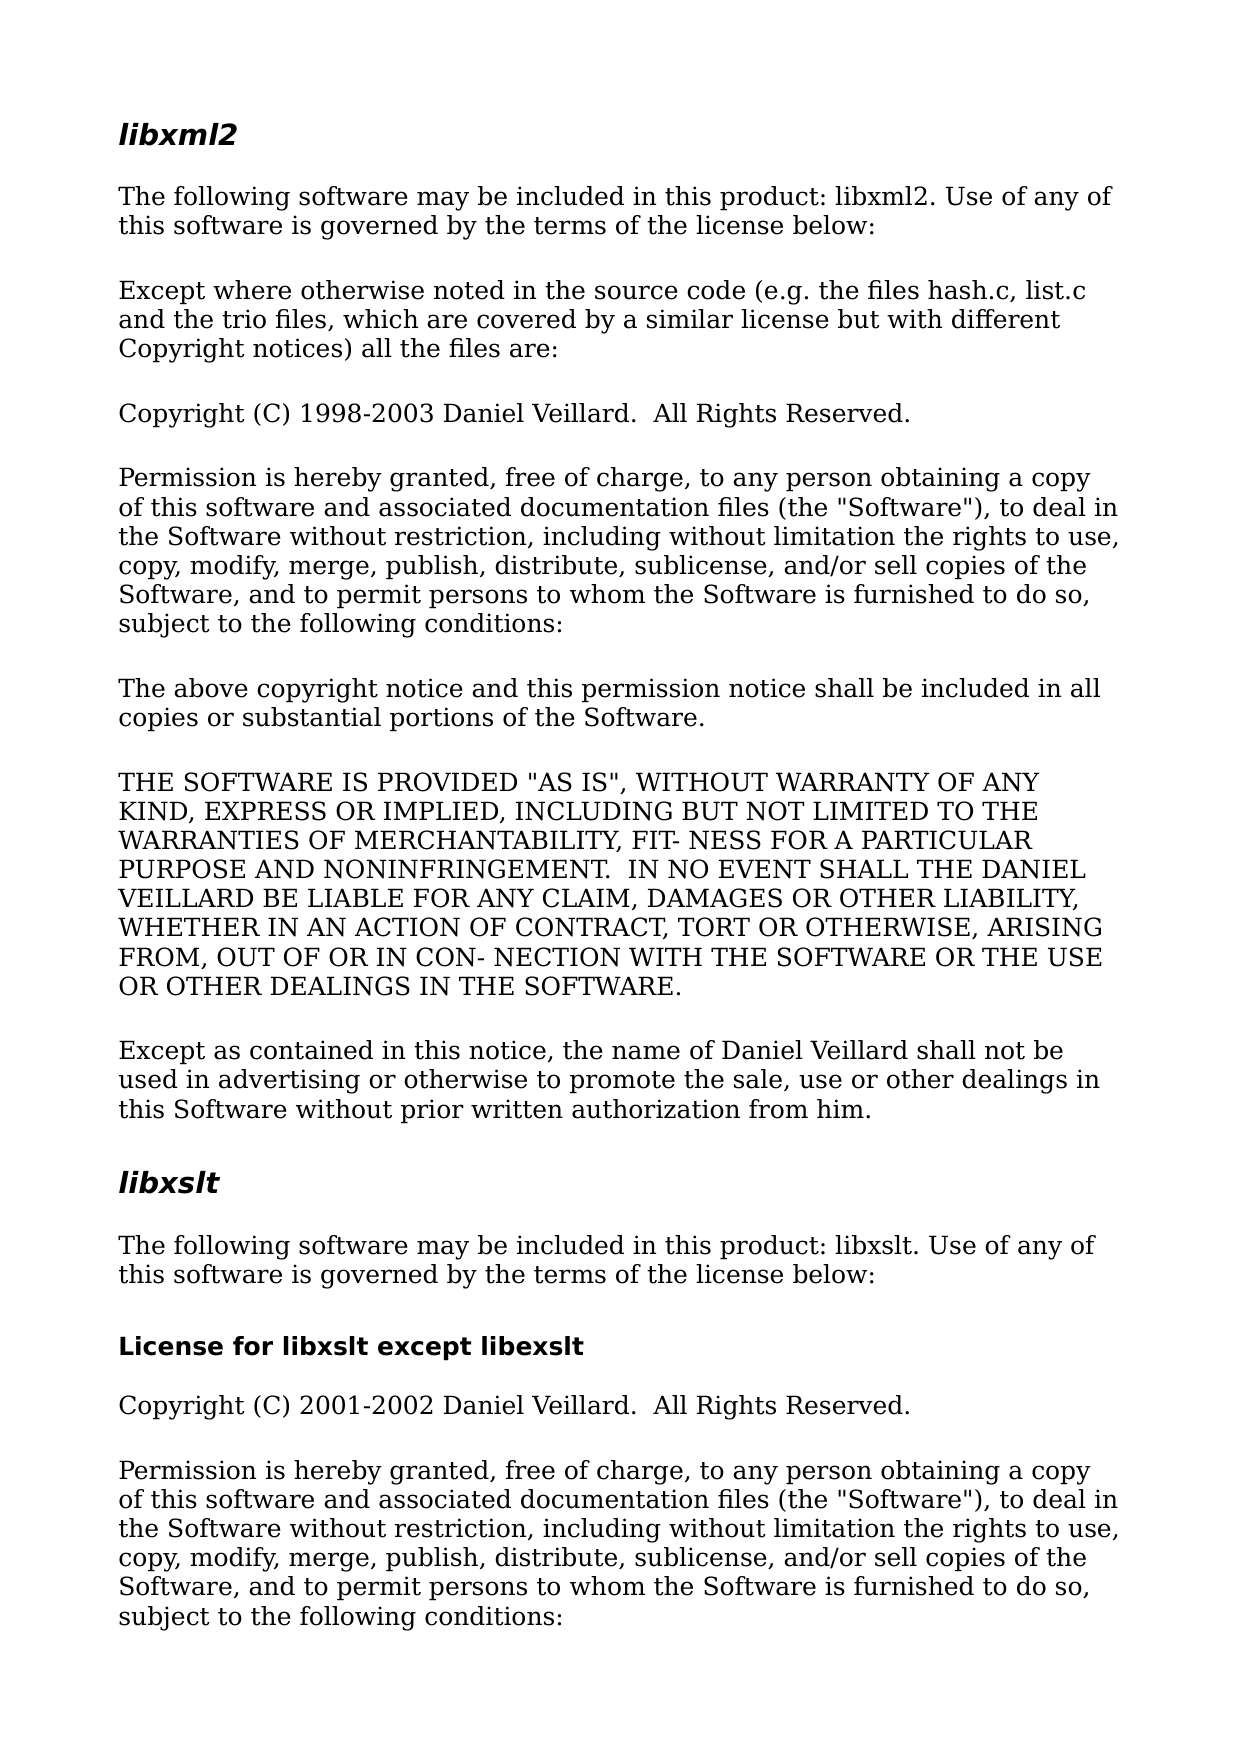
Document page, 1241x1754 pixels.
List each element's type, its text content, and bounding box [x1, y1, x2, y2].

text Copyright (C) 1998-2003 Daniel Veillard. All Rights Reserved. [118, 399, 1122, 428]
text The following software may be included in this product: libxslt. Use of any of this software is governed by the terms of the license below: [118, 1231, 1122, 1289]
text The following software may be included in this product: libxml2. Use of any of this software is governed by the terms of the license below: [118, 182, 1122, 241]
text The above copyright notice and this permission notice shall be included in all copies or substantial portions of the Software. [118, 674, 1122, 732]
subtitle License for libxslt except libexslt [118, 1332, 1122, 1361]
text Permission is hereby granted, free of charge, to any person obtaining a copy of this software and associated documentation files (the "Software"), to deal in the Software without restriction, including without limitation the rights to use, copy, modify, merge, publish, distribute, sublicense, and/or sell copies of the Software, and to permit persons to whom the Software is furnished to do so, subject to the following conditions: [118, 1456, 1122, 1631]
text Permission is hereby granted, free of charge, to any person obtaining a copy of this software and associated documentation files (the "Software"), to deal in the Software without restriction, including without limitation the rights to use, copy, modify, merge, publish, distribute, sublicense, and/or sell copies of the Software, and to permit persons to whom the Software is furnished to do so, subject to the following conditions: [118, 463, 1122, 638]
text Copyright (C) 2001-2002 Daniel Veillard. All Rights Reserved. [118, 1391, 1122, 1420]
text THE SOFTWARE IS PROVIDED "AS IS", WITHOUT WARRANTY OF ANY KIND, EXPRESS OR IMPLIED, INCLUDING BUT NOT LIMITED TO THE WARRANTIES OF MERCHANTABILITY, FIT- NESS FOR A PARTICULAR PURPOSE AND NONINFRINGEMENT. IN NO EVENT SHALL THE DANIEL VEILLARD BE LIABLE FOR ANY CLAIM, DAMAGES OR OTHER LIABILITY, WHETHER IN AN ACTION OF CONTRACT, TORT OR OTHERWISE, ARISING FROM, OUT OF OR IN CON- NECTION WITH THE SOFTWARE OR THE USE OR OTHER DEALINGS IN THE SOFTWARE. [118, 768, 1122, 1001]
subtitle libxslt [118, 1167, 1122, 1201]
text Except where otherwise noted in the source code (e.g. the files hash.c, list.c and the trio files, which are covered by a similar license but with different Copyright notices) all the files are: [118, 276, 1122, 363]
text Except as contained in this notice, the name of Daniel Veillard shall not be used in advertising or otherwise to promote the sale, use or other dealings in this Software without prior written authorization from him. [118, 1036, 1122, 1124]
subtitle libxml2 [118, 118, 1122, 152]
